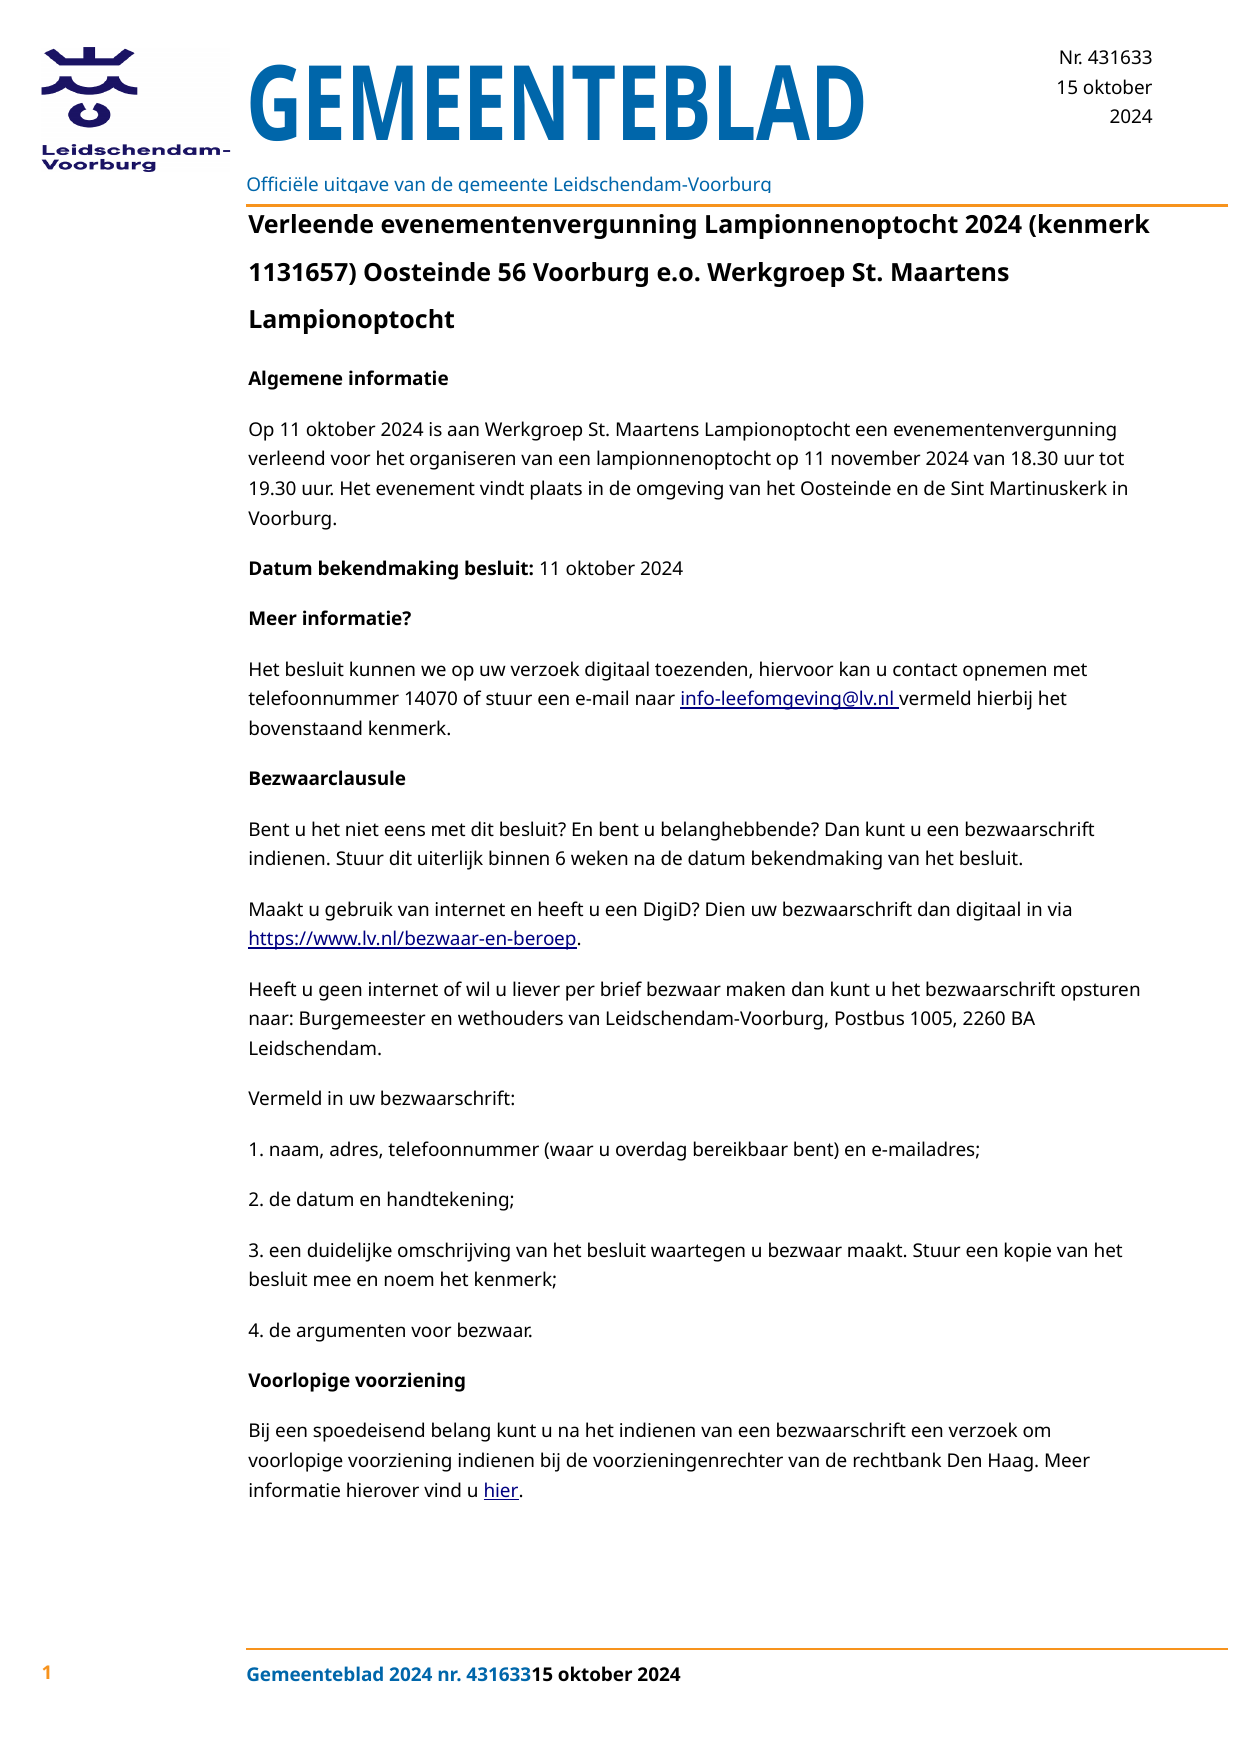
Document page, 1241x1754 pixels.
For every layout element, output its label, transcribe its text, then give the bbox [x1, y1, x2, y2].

text 2. de datum en handtekening; [248, 1186, 1152, 1212]
text Meer informatie? [248, 606, 1152, 631]
text Het besluit kunnen we op uw verzoek digitaal toezenden, hiervoor kan u contact opnemen met telefoonnummer 14070 of stuur een e-mail naar info-leefomgeving@lv.nl vermeld hierbij het bovenstaand kenmerk. [248, 656, 1152, 741]
text Algemene informatie [248, 366, 1152, 391]
text 4. de argumenten voor bezwaar. [248, 1317, 1152, 1342]
text 1. naam, adres, telefoonnummer (waar u overdag bereikbaar bent) en e-mailadres; [248, 1136, 1152, 1162]
text Bezwaarclausule [248, 766, 1152, 791]
text Maakt u gebruik van internet en heeft u een DigiD? Dien uw bezwaarschrift dan digitaal in via https://www.lv.nl/bezwaar-en-beroep. [248, 896, 1152, 951]
text Datum bekendmaking besluit: 11 oktober 2024 [248, 555, 1152, 581]
text Op 11 oktober 2024 is aan Werkgroep St. Maartens Lampionoptocht een evenementenvergunning verleend voor het organiseren van een lampionnenoptocht op 11 november 2024 van 18.30 uur tot 19.30 uur. Het evenement vindt plaats in de omgeving van het Oosteinde en de Sint Martinuskerk in Voorburg. [248, 416, 1152, 530]
picture [41, 47, 231, 172]
text Bent u het niet eens met dit besluit? En bent u belanghebbende? Dan kunt u een bezwaarschrift indienen. Stuur dit uiterlijk binnen 6 weken na de datum bekendmaking van het besluit. [248, 816, 1152, 871]
text Voorlopige voorziening [248, 1367, 1152, 1393]
text Vermeld in uw bezwaarschrift: [248, 1086, 1152, 1111]
text Verleende evenementenvergunning Lampionnenoptocht 2024 (kenmerk 1131657) Oosteinde 56 Voorburg e.o. Werkgroep St. Maartens Lampionoptocht [248, 207, 1152, 336]
text Bij een spoedeisend belang kunt u na het indienen van een bezwaarschrift een verzoek om voorlopige voorziening indienen bij de voorzieningenrechter van de rechtbank Den Haag. Meer informatie hierover vind u hier. [248, 1418, 1152, 1502]
text 3. een duidelijke omschrijving van het besluit waartegen u bezwaar maakt. Stuur een kopie van het besluit mee en noem het kenmerk; [248, 1237, 1152, 1292]
text Heeft u geen internet of wil u liever per brief bezwaar maken dan kunt u het bezwaarschrift opsturen naar: Burgemeester en wethouders van Leidschendam-Voorburg, Postbus 1005, 2260 BA Leidschendam. [248, 976, 1152, 1061]
